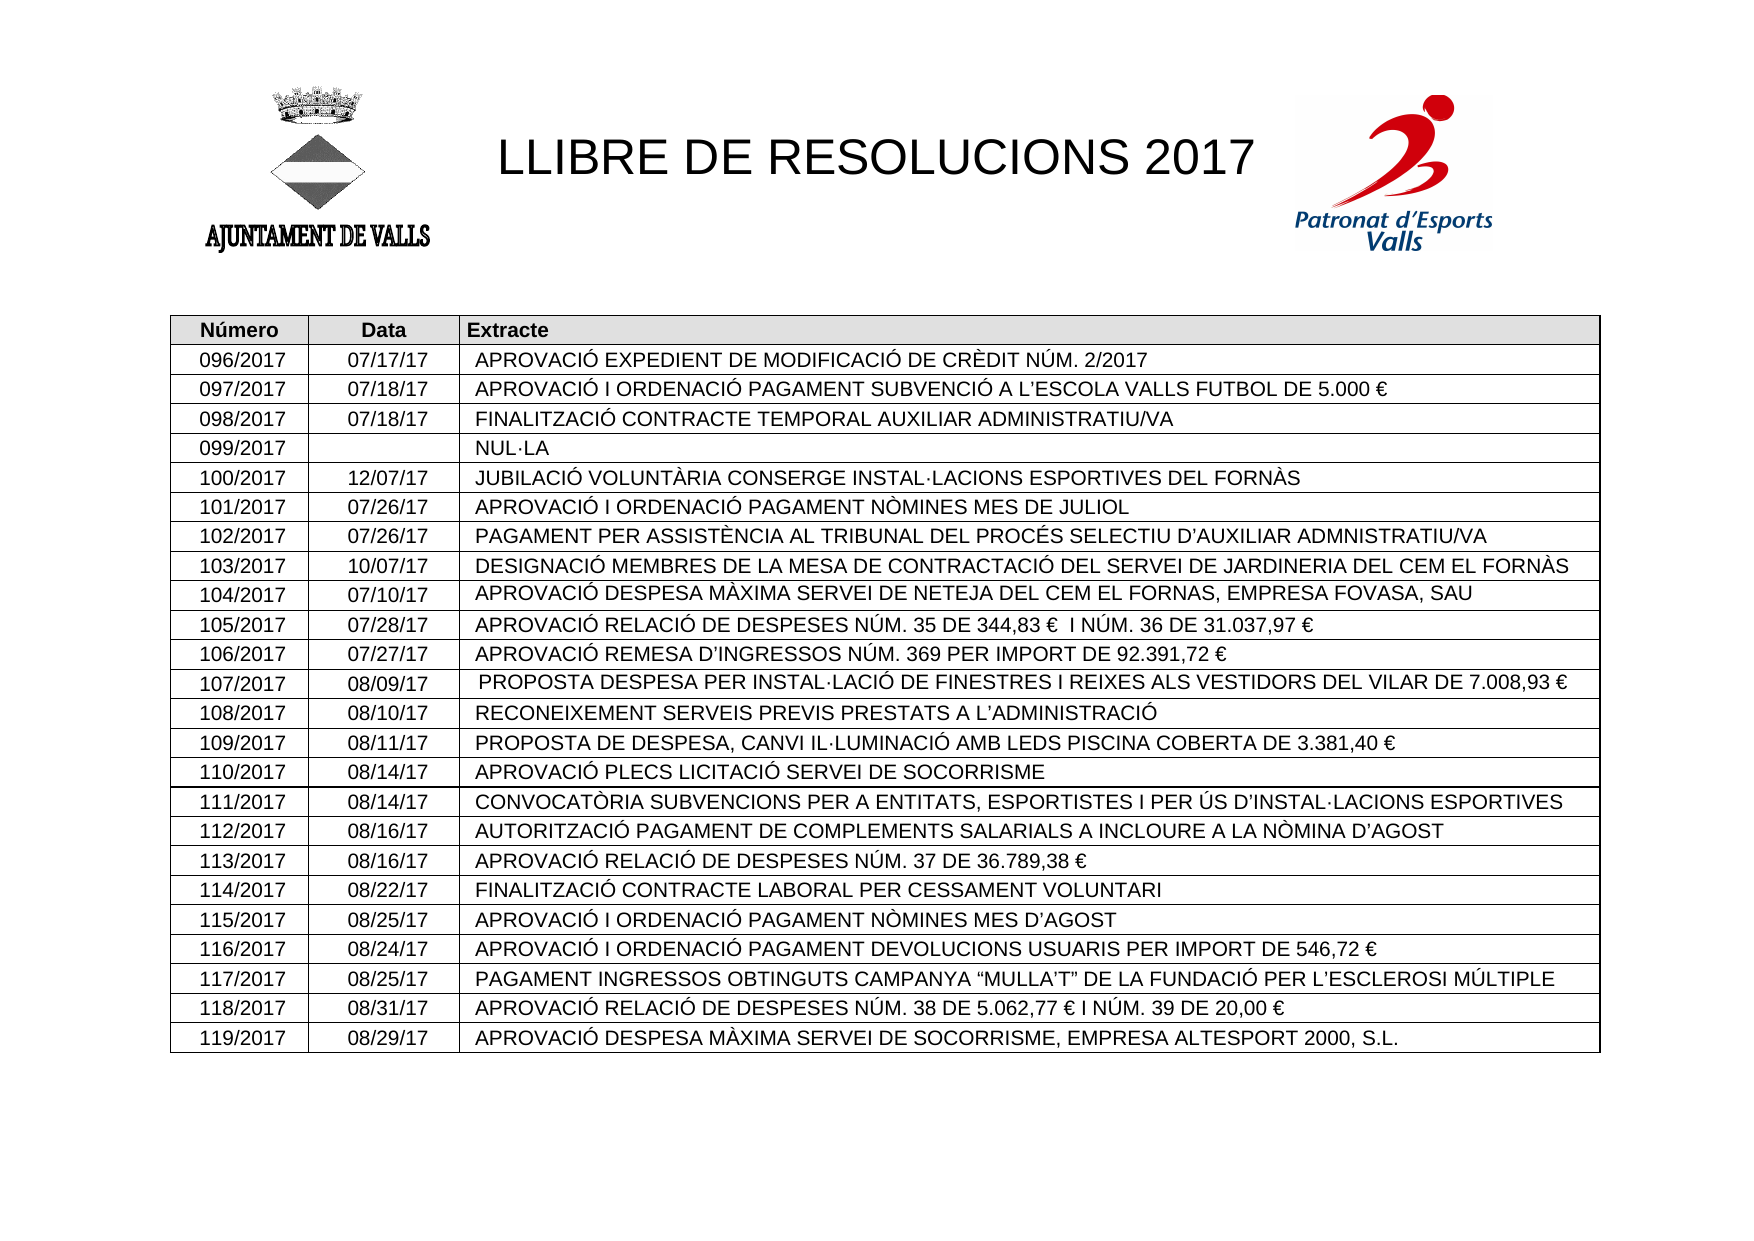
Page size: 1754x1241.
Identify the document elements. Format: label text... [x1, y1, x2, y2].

table_cell APROVACIÓ I ORDENACIÓ PAGAMENT SUBVENCIÓ A L’ESCOLA VALLS FUTBOL DE 5.000 € [460, 375, 1599, 403]
table_cell 111/2017 [171, 788, 308, 816]
table_cell 119/2017 [171, 1023, 308, 1052]
table_cell 096/2017 [171, 345, 308, 374]
table_cell 113/2017 [171, 846, 308, 875]
picture [1295, 95, 1493, 251]
table_cell 31/08/17 [309, 994, 459, 1022]
table_cell PROPOSTA DE DESPESA, CANVI IL·LUMINACIÓ AMB LEDS PISCINA COBERTA DE 3.381,40 € [460, 729, 1599, 757]
table_cell APROVACIÓ EXPEDIENT DE MODIFICACIÓ DE CRÈDIT NÚM. 2/2017 [460, 345, 1599, 374]
table_cell 106/2017 [171, 640, 308, 668]
table_cell 105/2017 [171, 611, 308, 639]
table_cell 09/08/17 [309, 670, 459, 698]
table_cell 25/08/17 [309, 905, 459, 934]
table_cell 116/2017 [171, 935, 308, 963]
table_cell 18/07/17 [309, 404, 459, 433]
table_cell PAGAMENT INGRESSOS OBTINGUTS CAMPANYA “MULLA’T” DE LA FUNDACIÓ PER L’ESCLEROSI MÚLTIPLE [460, 964, 1599, 993]
table_cell 14/08/17 [309, 758, 459, 786]
table_cell 18/07/17 [309, 375, 459, 403]
table_cell 118/2017 [171, 994, 308, 1022]
table_cell 109/2017 [171, 729, 308, 757]
table_cell CONVOCATÒRIA SUBVENCIONS PER A ENTITATS, ESPORTISTES I PER ÚS D’INSTAL·LACIONS ESPORTIVES [460, 788, 1599, 816]
table_cell 10/08/17 [309, 699, 459, 727]
table_cell 112/2017 [171, 817, 308, 845]
table_cell 26/07/17 [309, 522, 459, 551]
table_cell APROVACIÓ PLECS LICITACIÓ SERVEI DE SOCORRISME [460, 758, 1599, 786]
table_cell APROVACIÓ REMESA D’INGRESSOS NÚM. 369 PER IMPORT DE 92.391,72 € [460, 640, 1599, 668]
table_cell 098/2017 [171, 404, 308, 433]
table_cell JUBILACIÓ VOLUNTÀRIA CONSERGE INSTAL·LACIONS ESPORTIVES DEL FORNÀS [460, 463, 1599, 492]
table_cell PAGAMENT PER ASSISTÈNCIA AL TRIBUNAL DEL PROCÉS SELECTIU D’AUXILIAR ADMNISTRATIU/VA [460, 522, 1599, 551]
table_cell 117/2017 [171, 964, 308, 993]
table_cell 17/07/17 [309, 345, 459, 374]
table_cell 102/2017 [171, 522, 308, 551]
table_cell 110/2017 [171, 758, 308, 786]
table_cell 097/2017 [171, 375, 308, 403]
table_cell FINALITZACIÓ CONTRACTE LABORAL PER CESSAMENT VOLUNTARI [460, 876, 1599, 904]
table_cell 115/2017 [171, 905, 308, 934]
table_cell 12/07/17 [309, 463, 459, 492]
table_cell 100/2017 [171, 463, 308, 492]
table_header Data [309, 316, 459, 344]
table_cell 29/08/17 [309, 1023, 459, 1052]
table_cell 25/08/17 [309, 964, 459, 993]
table_header Extracte [460, 316, 1599, 344]
table_cell APROVACIÓ RELACIÓ DE DESPESES NÚM. 35 DE 344,83 € I NÚM. 36 DE 31.037,97 € [460, 611, 1599, 639]
table_cell AUTORITZACIÓ PAGAMENT DE COMPLEMENTS SALARIALS A INCLOURE A LA NÒMINA D’AGOST [460, 817, 1599, 845]
table_cell APROVACIÓ RELACIÓ DE DESPESES NÚM. 37 DE 36.789,38 € [460, 846, 1599, 875]
table_cell APROVACIÓ I ORDENACIÓ PAGAMENT NÒMINES MES D’AGOST [460, 905, 1599, 934]
table_cell 114/2017 [171, 876, 308, 904]
table_cell 10/07/17 [309, 552, 459, 580]
table_cell APROVACIÓ I ORDENACIÓ PAGAMENT NÒMINES MES DE JULIOL [460, 493, 1599, 521]
table_cell APROVACIÓ I ORDENACIÓ PAGAMENT DEVOLUCIONS USUARIS PER IMPORT DE 546,72 € [460, 935, 1599, 963]
table_cell 26/07/17 [309, 493, 459, 521]
table_cell APROVACIÓ RELACIÓ DE DESPESES NÚM. 38 DE 5.062,77 € I NÚM. 39 DE 20,00 € [460, 994, 1599, 1022]
table_cell 27/07/17 [309, 640, 459, 668]
table_cell [309, 434, 459, 462]
table_cell 22/08/17 [309, 876, 459, 904]
table_cell 101/2017 [171, 493, 308, 521]
table_cell DESIGNACIÓ MEMBRES DE LA MESA DE CONTRACTACIÓ DEL SERVEI DE JARDINERIA DEL CEM EL FORNÀS [460, 552, 1599, 580]
table_cell PROPOSTA DESPESA PER INSTAL·LACIÓ DE FINESTRES I REIXES ALS VESTIDORS DEL VILAR DE 7.008,93 € [460, 670, 1599, 698]
table_cell APROVACIÓ DESPESA MÀXIMA SERVEI DE NETEJA DEL CEM EL FORNAS, EMPRESA FOVASA, SAU [460, 581, 1599, 609]
table_cell 107/2017 [171, 670, 308, 698]
table_cell 108/2017 [171, 699, 308, 727]
table_cell 10/07/17 [309, 581, 459, 609]
table_cell NUL·LA [460, 434, 1599, 462]
table_cell 28/07/17 [309, 611, 459, 639]
table_cell 104/2017 [171, 581, 308, 609]
table_cell RECONEIXEMENT SERVEIS PREVIS PRESTATS A L’ADMINISTRACIÓ [460, 699, 1599, 727]
table_cell 16/08/17 [309, 817, 459, 845]
table_header Número [171, 316, 308, 344]
table_cell 24/08/17 [309, 935, 459, 963]
table_cell 11/08/17 [309, 729, 459, 757]
table_cell APROVACIÓ DESPESA MÀXIMA SERVEI DE SOCORRISME, EMPRESA ALTESPORT 2000, S.L. [460, 1023, 1599, 1052]
table_cell 103/2017 [171, 552, 308, 580]
table_cell 099/2017 [171, 434, 308, 462]
table_cell 16/08/17 [309, 846, 459, 875]
table_cell FINALITZACIÓ CONTRACTE TEMPORAL AUXILIAR ADMINISTRATIU/VA [460, 404, 1599, 433]
table_cell 14/08/17 [309, 788, 459, 816]
